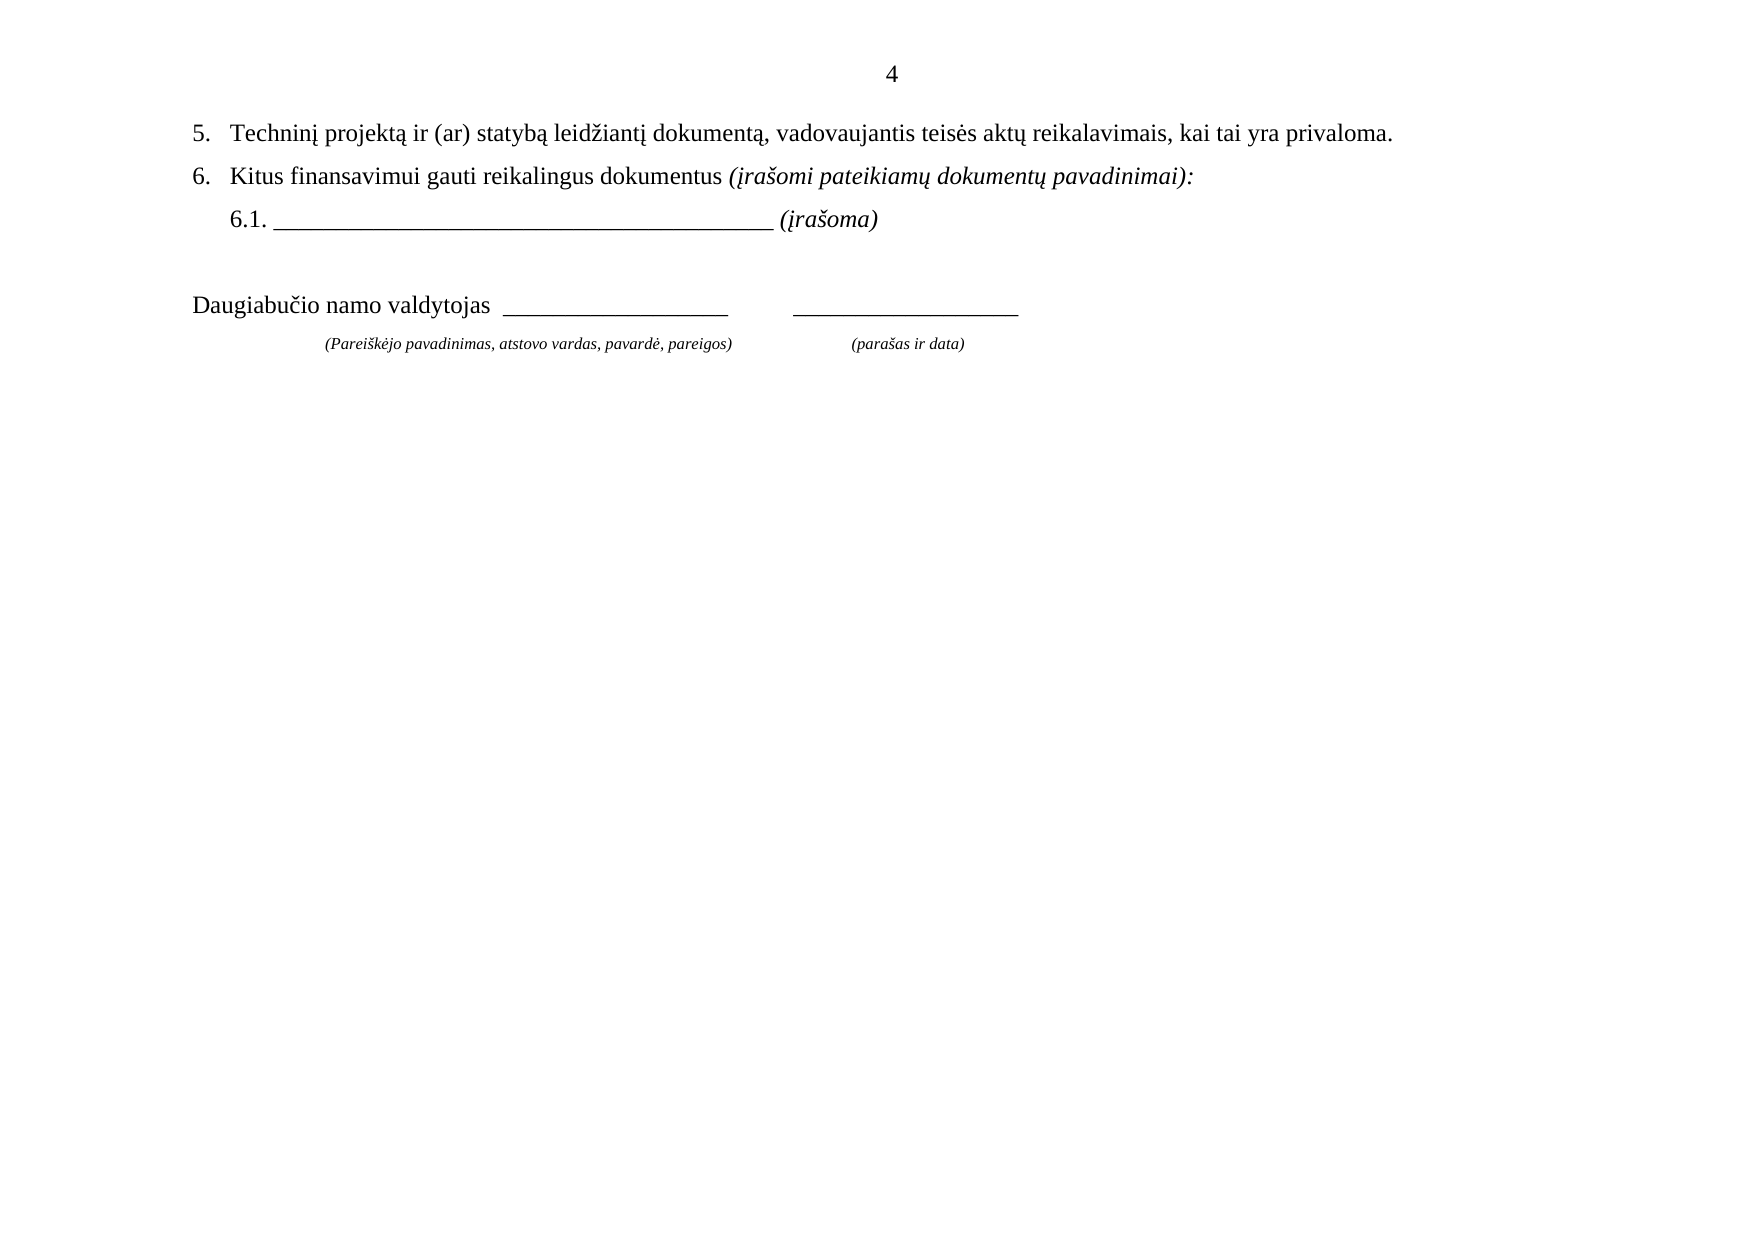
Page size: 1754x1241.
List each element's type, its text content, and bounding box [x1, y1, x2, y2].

text 6. Kitus finansavimui gauti reikalingus dokumentus (įrašomi pateikiamų dokumentų pavadinimai): [192, 161, 1665, 190]
text 5. Techninį projektą ir (ar) statybą leidžiantį dokumentą, vadovaujantis teisės aktų reikalavimais, kai tai yra privaloma. [192, 118, 1665, 147]
text 6.1. ________________________________________ (įrašoma) [229, 204, 1665, 233]
text (Pareiškėjo pavadinimas, atstovo vardas, pavardė, pareigos) (parašas ir data) [118, 334, 1665, 362]
text Daugiabučio namo valdytojas __________________ __________________ [118, 291, 1665, 319]
